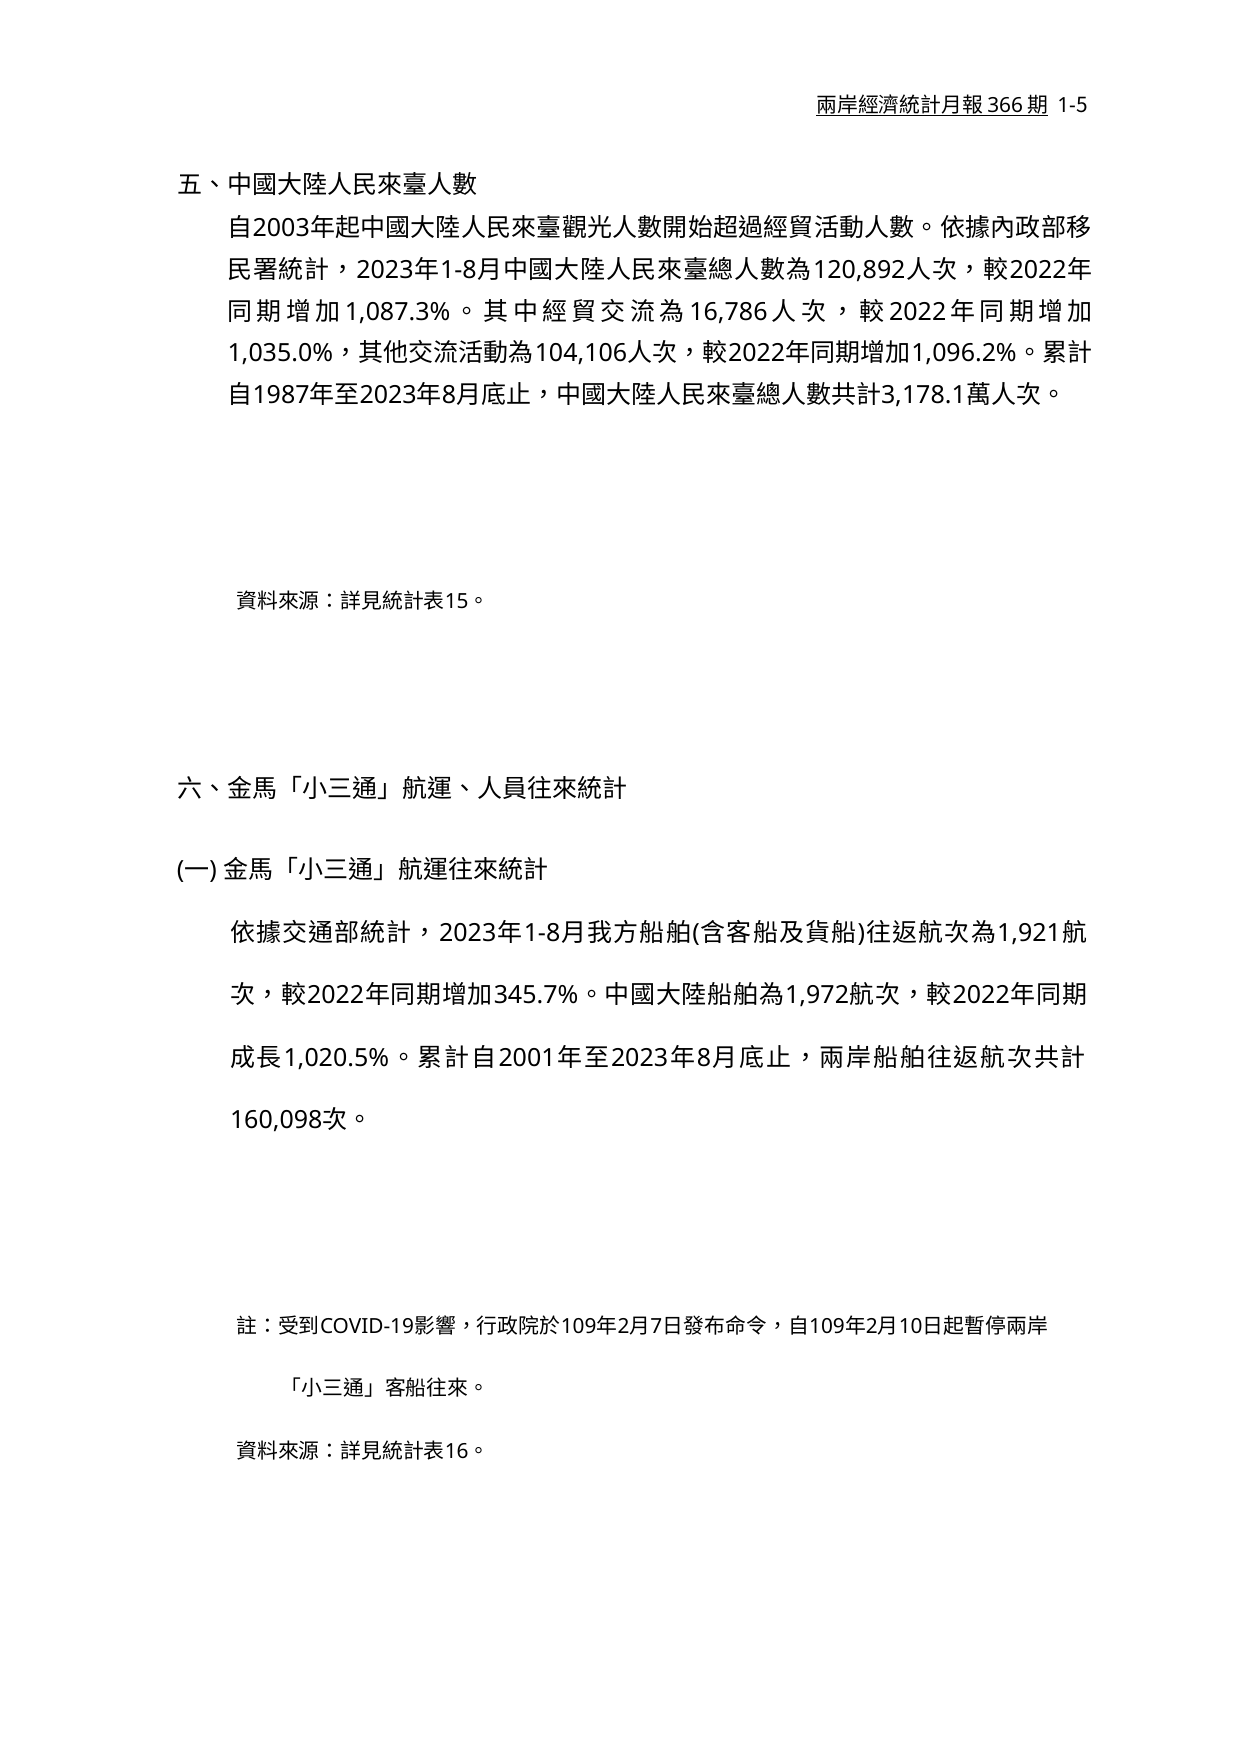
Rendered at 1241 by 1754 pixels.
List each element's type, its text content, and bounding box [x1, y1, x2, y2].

text 資料來源：詳見統計表15。 [177, 557, 1087, 620]
text 五、中國大陸人民來臺人數 [177, 141, 1087, 203]
text 資料來源：詳見統計表16。 [177, 1407, 1087, 1470]
text 六、金馬「小三通」航運、人員往來統計 [177, 745, 1087, 807]
text 自2003年起中國大陸人民來臺觀光人數開始超過經貿活動人數。依據內政部移民署統計，2023年1-8月中國大陸人民來臺總人數為120,892人次，較2022年同期增加1,087.3%。其中經貿交流為16,786人次，較2022年同期增加1,035.0%，其他交流活動為104,106人次，較2022年同期增加1,096.2%。累計自1987年至2023年8月底止，中國大陸人民來臺總人數共計3,178.1萬人次。 [227, 203, 1093, 412]
text 註：受到COVID-19影響，行政院於109年2月7日發布命令，自109年2月10日起暫停兩岸「小三通」客船往來。 [236, 1282, 1048, 1407]
text (一) 金馬「小三通」航運往來統計 [177, 826, 1087, 889]
text 依據交通部統計，2023年1-8月我方船舶(含客船及貨船)往返航次為1,921航次，較2022年同期增加345.7%。中國大陸船舶為1,972航次，較2022年同期成長1,020.5%。累計自2001年至2023年8月底止，兩岸船舶往返航次共計160,098次。 [230, 889, 1087, 1139]
